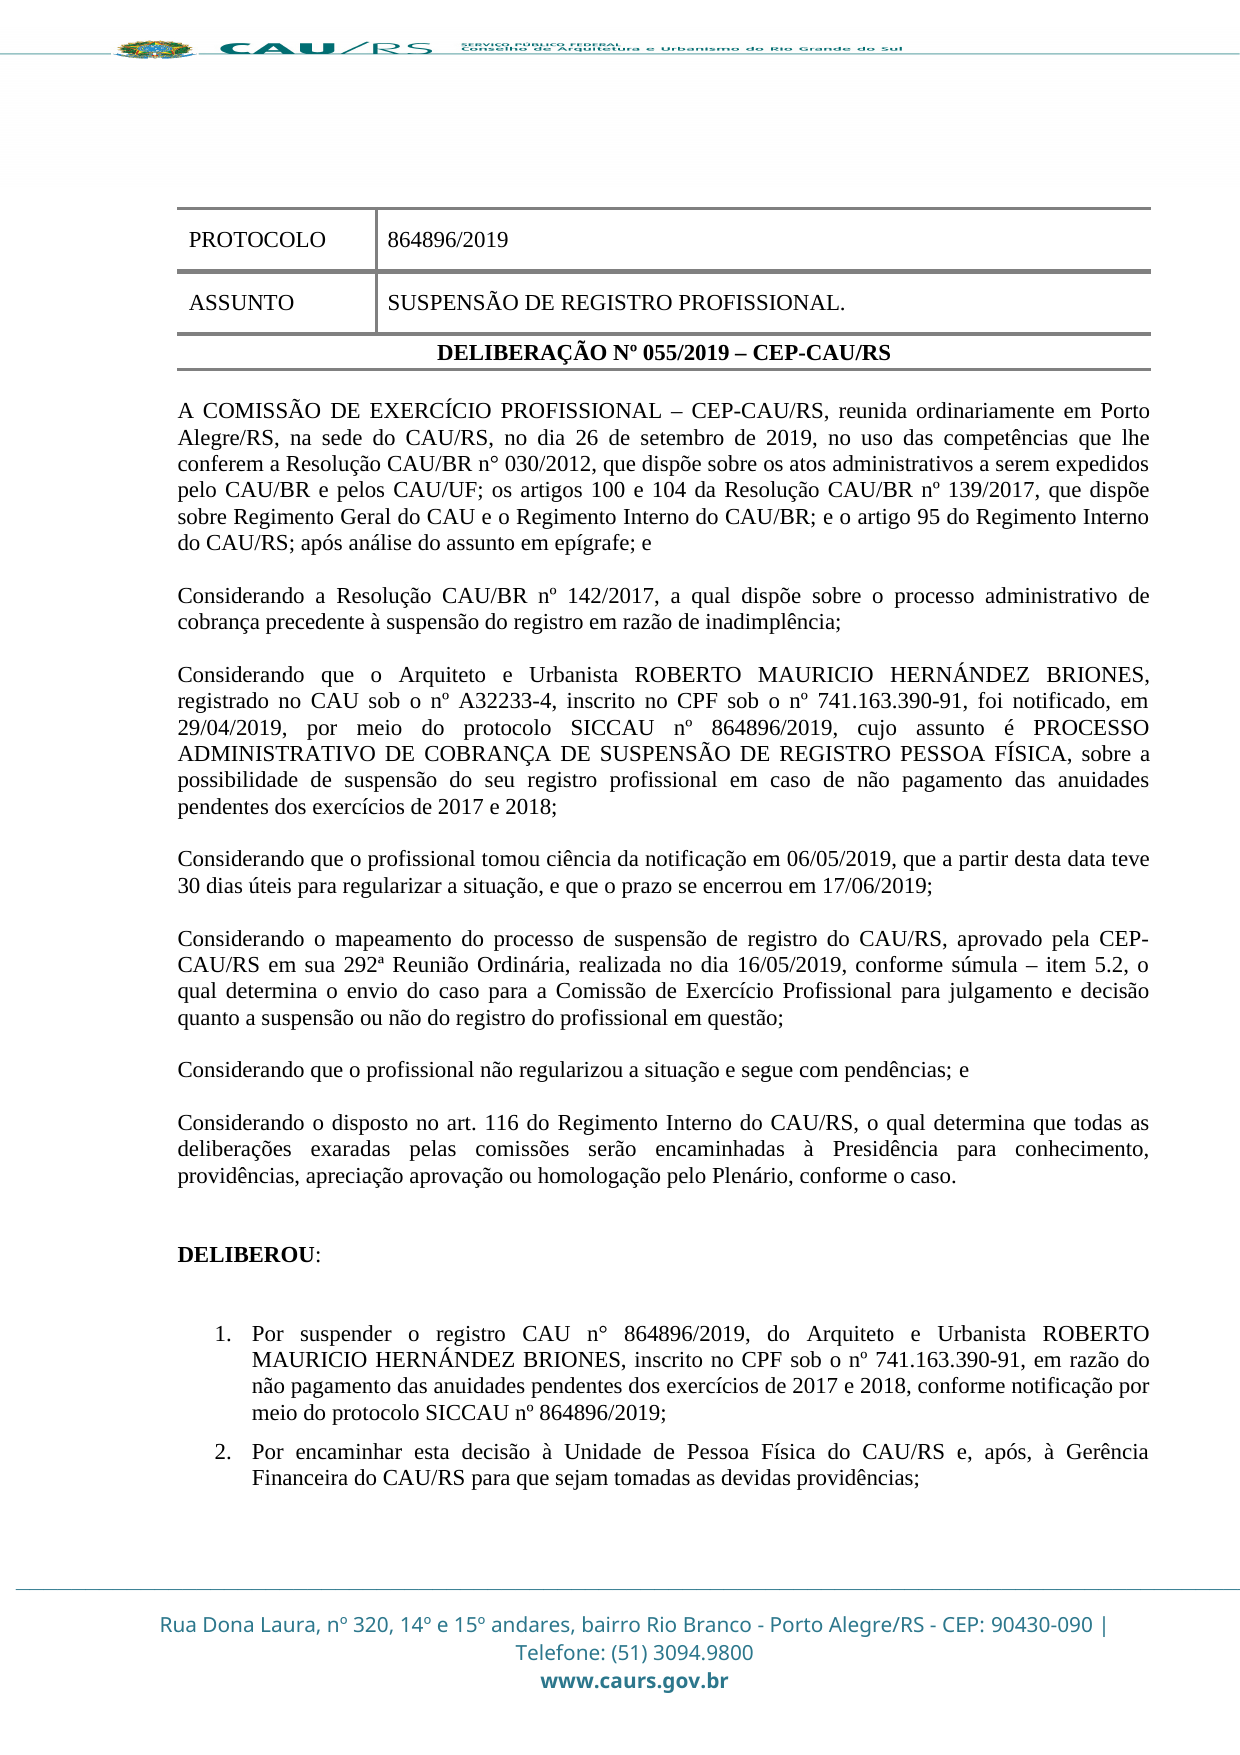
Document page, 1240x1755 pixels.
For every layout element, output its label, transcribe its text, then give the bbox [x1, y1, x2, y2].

table_cell DELIBERAÇÃO Nº 055/2019 – CEP-CAU/RS [177, 336, 1151, 368]
table_header 864896/2019 [378, 210, 1151, 269]
text Considerando que o profissional tomou ciência da notificação em 06/05/2019, que a partir desta data teve 30 dias úteis para regularizar a situação, e que o prazo se encerrou em 17/06/2019; [177, 846, 1151, 898]
list Por encaminhar esta decisão à Unidade de Pessoa Física do CAU/RS e, após, à Gerência Financeira do CAU/RS para que sejam tomadas as devidas providências; [214, 1438, 1151, 1491]
table_header PROTOCOLO [177, 210, 375, 269]
table_cell ASSUNTO [177, 274, 375, 331]
text Considerando que o profissional não regularizou a situação e segue com pendências; e [177, 1056, 1151, 1083]
text A COMISSÃO DE EXERCÍCIO PROFISSIONAL – CEP-CAU/RS, reunida ordinariamente em Porto Alegre/RS, na sede do CAU/RS, no dia 26 de setembro de 2019, no uso das competências que lhe conferem a Resolução CAU/BR n° 030/2012, que dispõe sobre os atos administrativos a serem expedidos pelo CAU/BR e pelos CAU/UF; os artigos 100 e 104 da Resolução CAU/BR nº 139/2017, que dispõe sobre Regimento Geral do CAU e o Regimento Interno do CAU/BR; e o artigo 95 do Regimento Interno do CAU/RS; após análise do assunto em epígrafe; e [177, 397, 1151, 556]
text Considerando que o Arquiteto e Urbanista ROBERTO MAURICIO HERNÁNDEZ BRIONES, registrado no CAU sob o nº A32233-4, inscrito no CPF sob o nº 741.163.390-91, foi notificado, em 29/04/2019, por meio do protocolo SICCAU nº 864896/2019, cujo assunto é PROCESSO ADMINISTRATIVO DE COBRANÇA DE SUSPENSÃO DE REGISTRO PESSOA FÍSICA, sobre a possibilidade de suspensão do seu registro profissional em caso de não pagamento das anuidades pendentes dos exercícios de 2017 e 2018; [177, 661, 1151, 819]
text DELIBEROU: [177, 1241, 1151, 1267]
text Considerando o disposto no art. 116 do Regimento Interno do CAU/RS, o qual determina que todas as deliberações exaradas pelas comissões serão encaminhadas à Presidência para conhecimento, providências, apreciação aprovação ou homologação pelo Plenário, conforme o caso. [177, 1109, 1151, 1188]
text Considerando a Resolução CAU/BR nº 142/2017, a qual dispõe sobre o processo administrativo de cobrança precedente à suspensão do registro em razão de inadimplência; [177, 582, 1151, 635]
table_cell SUSPENSÃO DE REGISTRO PROFISSIONAL. [378, 274, 1151, 331]
list Por suspender o registro CAU n° 864896/2019, do Arquiteto e Urbanista ROBERTO MAURICIO HERNÁNDEZ BRIONES, inscrito no CPF sob o nº 741.163.390-91, em razão do não pagamento das anuidades pendentes dos exercícios de 2017 e 2018, conforme notificação por meio do protocolo SICCAU nº 864896/2019; [214, 1320, 1151, 1425]
text Considerando o mapeamento do processo de suspensão de registro do CAU/RS, aprovado pela CEP-CAU/RS em sua 292ª Reunião Ordinária, realizada no dia 16/05/2019, conforme súmula – item 5.2, o qual determina o envio do caso para a Comissão de Exercício Profissional para julgamento e decisão quanto a suspensão ou não do registro do profissional em questão; [177, 924, 1151, 1030]
